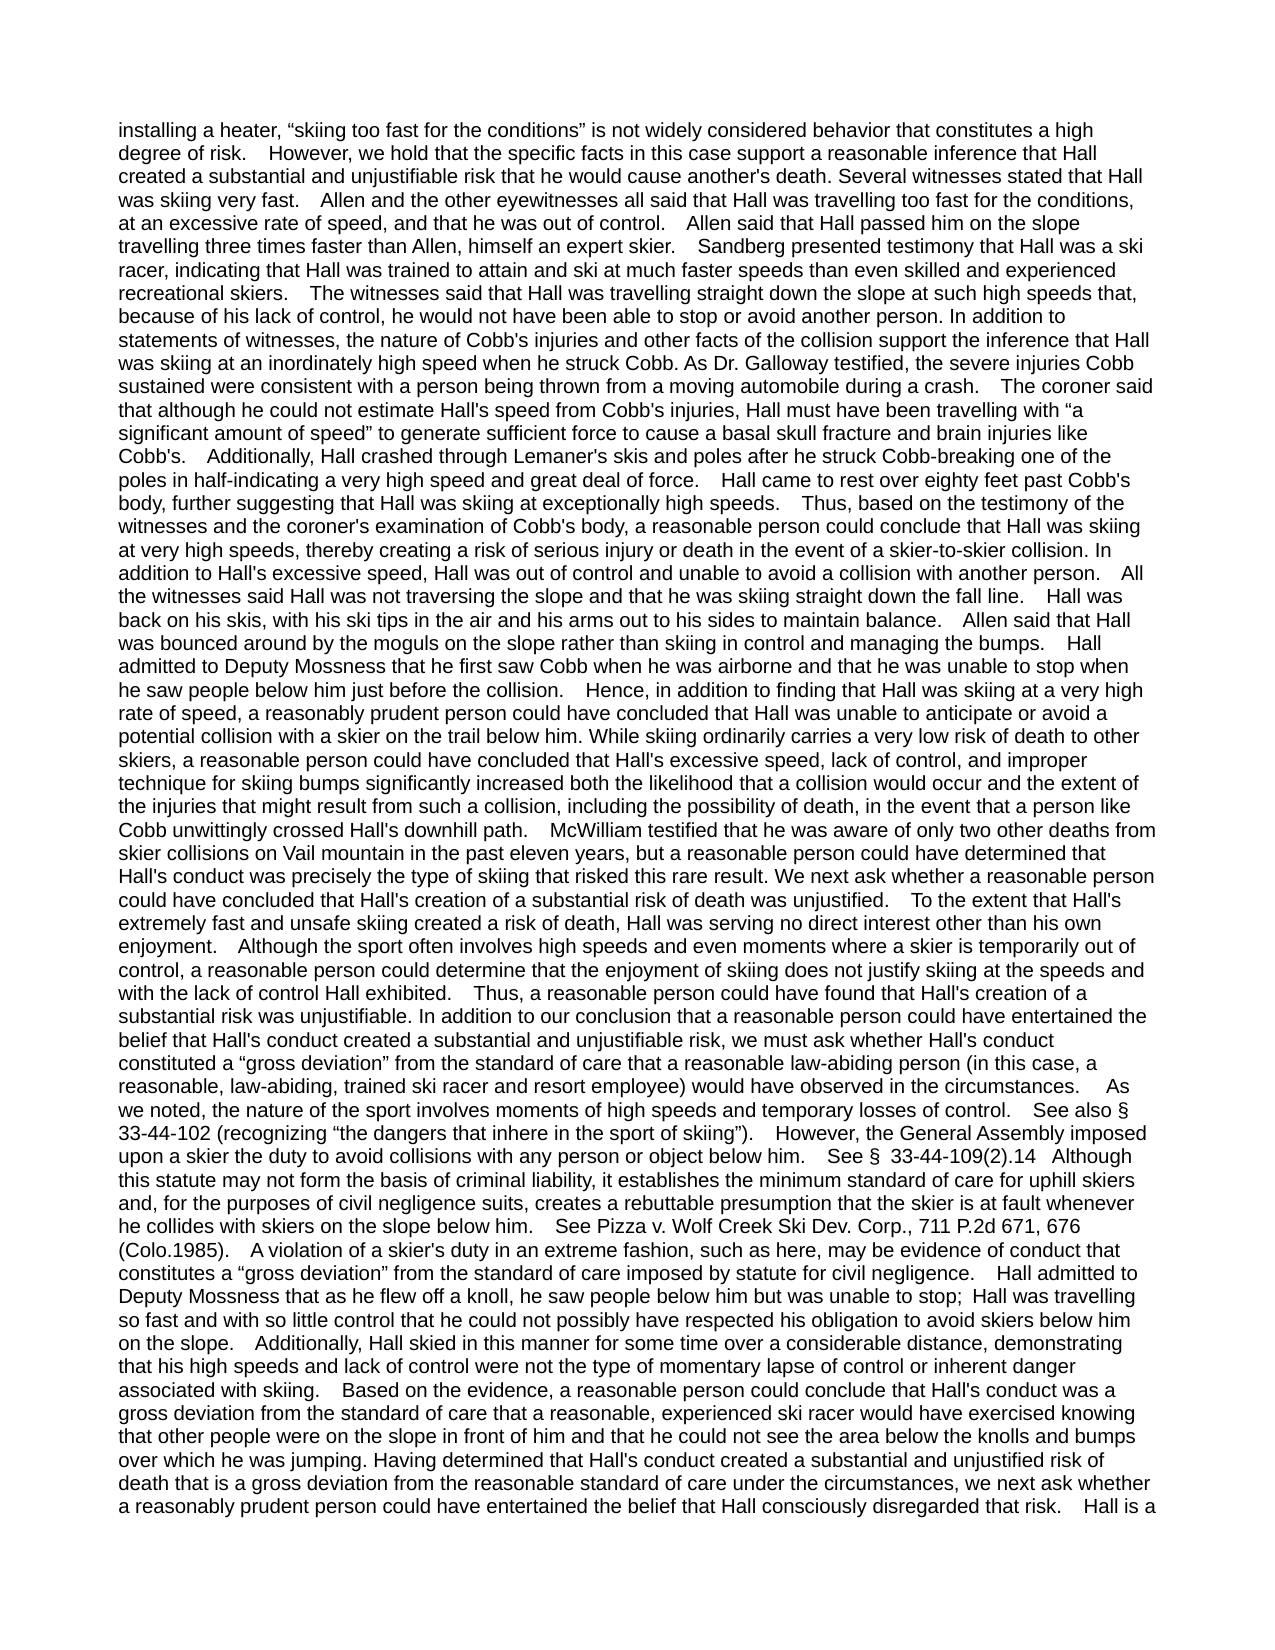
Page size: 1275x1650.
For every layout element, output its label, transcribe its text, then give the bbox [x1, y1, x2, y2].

text Not a Legal Professional? Visit our consumer site Register | Login Search CASES & CODES PRACTICE MANAGEMENT JOBS & CAREERS NEWSLETTERS BLOGS LAW TECHNOLOGY Forms Lawyer Marketing Corporate Counsel Law Students JusticeMail Reference FindLawCaselawColoradoCO Supreme Ct.PEOPLE v. HALL PEOPLE v. HALL ResetAAFont size:Print 146 Supreme Court of Colorado,En Banc. The PEOPLE of the State of Colorado, Petitioner, v. Nathan HALL, Respondent. No. 99SC105. Decided: April 10, 2000 F. Michael Goodbee, District Attorney, Fifth Judicial District, Robert H. Wheeler, Deputy District Attorney, Eagle, Attorneys for Petitioner. Heckman & O'Connor, P.C., Brett Steven Heckman, Edwards, Attorneys for Respondent. I. INTRODUCTION We hold that Nathan Hall must stand trial for the crime of reckless manslaughter. While skiing on Vail mountain, Hall flew off of a knoll and collided with Allen Cobb, who was traversing the slope below Hall. Cobb sustained traumatic brain injuries and died as a result of the collision. The People charged Hall with felony reckless manslaughter. At a preliminary hearing to determine whether there was probable cause for the felony count, the county court found that Hall's conduct “did not rise to the level of dangerousness” required under Colorado law to uphold a conviction for manslaughter, and the court dismissed the charges. On appeal, the district court affirmed the county court's decision. The district court determined that in order for Hall's conduct to have been reckless, it must have been “at least more likely than not” that death would result. Because the court found that “skiing too fast for the conditions” is not “likely” to cause another person's death, the court concluded that Hall's conduct did not constitute a “substantial and unjustifiable” risk of death. Thus, the district court affirmed the finding of no probable cause. The charge of reckless manslaughter requires that a person “recklessly cause [ ] the death of another person.” § 18-3-104(1)(a), 6 C.R.S. (1999). For his conduct to be reckless, the actor must have consciously disregarded a substantial and unjustifiable risk that death could result from his actions. See § 18-1-501(8). We hold that, for the purpose of determining whether a person acted recklessly, a particular result does not have to be more likely than not to occur for the risk to be substantial and unjustifiable. A risk must be assessed by reviewing the particular facts of the individual case and weighing the likelihood of harm and the degree of harm that would result if it occurs. Whether an actor consciously disregarded such a risk may be inferred from circumstances such as the actor's knowledge and experience, or from what a similarly situated reasonable person would have understood about the risk under the particular circumstances. We hold that under the particular circumstances of this case, whether Hall committed the crime of reckless manslaughter must be determined by the trier of fact. Viewed in the light most favorable to the prosecution, Hall's conduct-skiing straight down a steep and bumpy slope, back on his skis, arms out to his sides, off-balance, being thrown from mogul to mogul, out of control for a considerable distance and period of time, and at such a high speed that the force of the impact between his ski and the victim's head fractured the thickest part of the victim's skull-created a substantial and unjustifiable risk of death to another person. A reasonable person could infer that the defendant, a former ski racer trained in skier safety, consciously disregarded that risk. For the limited purposes of a preliminary hearing, the prosecution provided sufficient evidence to show probable cause that the defendant recklessly caused the victim's death. Thus, we reverse the district court's finding of no probable cause and we remand the case to that court for trial. II. FACTS AND PROCEDURAL HISTORY On April 20, 1997, the last day of the ski season, Hall worked as a ski lift operator on Vail mountain. When he finished his shift and after the lifts closed, Hall skied down toward the base of the mountain. The slopes were not crowded. On the lower part of a run called “Riva Ridge,” just below where the trail intersects with another called “North Face Catwalk,” Hall was skiing very fast, ski tips in the air, his weight back on his skis, with his arms out to his sides to maintain balance. He flew off of a knoll and saw people below him, but he was unable to stop or gain control because of the moguls. Hall then collided with Cobb, who had been traversing the slope below Hall. The collision caused major head and brain injuries to Cobb, killing him. Cobb was taken to Vail Valley Medical Center, where efforts to resuscitate him failed. Hall's blood alcohol level was .009, which is less than the limit for driving while ability impaired. A test of Hall's blood for illegal drugs was negative. The People charged Hall with manslaughter (a class 4 felony) 1 and misdemeanor charges that are not relevant to this appeal. At the close of the prosecution's case at the preliminary hearing, the People requested that, with respect to the manslaughter count, the court consider the lesser-included charge of criminally negligent homicide (a class 5 felony).2 The county court held a preliminary hearing to determine whether there was probable cause to support the felony charges against Hall. At the preliminary hearing, the People presented testimony from an eyewitness, the coroner who conducted the autopsy on Cobb's body, an investigator from the District Attorney's office, and the detective who investigated the accident for the Eagle County Sheriff's department. Judge Buck Allen, who serves as a judge for several mountain towns and lives in Vail, testified that he is an expert skier and familiar with Vail's slopes. He was making a final run for the day when he first noticed Hall on the slope. Allen was on part of the run called “Lower Riva,” which is just below the “North Face Catwalk.” From that part of the slope, Allen had a direct line of sight to the bottom of the run. Allen said that he could see other skiers traversing the slope below him at least from their waists up and that there were no blind spots on that part of the run. Hall passed Allen skiing “at a fairly high rate of speed.” Allen estimated that Hall was skiing about three times as fast as he was. Allen stated that Hall was “sitting back” on his skis, tips in the air, with his arms out to his sides in an effort to maintain his balance. Hall was skiing straight down the fall line; that is, he was skiing straight down the slope of the mountain without turning from side-to-side or traversing the slope. Hall “bounded off the bumps as he went,” and “[t]he terrain was controlling [Hall]” rather than the other way around. In Allen's opinion, Hall was skiing too fast for the skill level he demonstrated, and Hall was out of control “if you define ‘out of control’ as [not] being able to stop or avoid someone.” Although he watched Hall long enough to note Hall's unsafe skiing-approximately two or three seconds-Allen did not see the collision. Detective McWilliam investigated the collision for the Eagle County Sheriff's office. McWilliam testified that Deputy Mossness said that while Hall could not remember the collision, Hall admitted that as he flew off a knoll and looked down, he saw people below him but could not stop because of the bumps: Mr. Hall told [the deputy] that he had been skiing that day, he was an employee of Vail Associates. That he was coming down the mountain and that he-he said he flew off of a knoll, looked down and saw some people below him down the slope, tried to slow down, and that because of the bumps, he wasn't able to stop. And he doesn't remember beyond that point. But he was told that somebody-that he had collided with someone. McWilliam testified that he interviewed Jonathan Cherin, an eyewitness to the collision between Hall and Cobb. Cherin stated that he saw Hall skiing straight down the slope at a high speed and out of control. He said that Cobb, who appeared to be an inexperienced skier, traversed the slope below Hall when Hall hit some bumps, became airborne, and struck Cobb. McWilliam testified that Deputy Bishop, an officer on the scene, told McWilliam about the observations of other witnesses to the collision. Bruce Yim said that Hall was skiing too fast, that he was out of control, and that Hall collided with Cobb as Cobb traversed the slope. Loic Lemaner, who was skiing below Cobb at the time of the collision, saw Hall after the collision. Lemaner said that after the collision, Hall struck Lemaner's skis and poles, breaking one of Lemaner's poles in half. McWilliam said that the trail was 156 feet across at the point of the collision. Cobb's body came to rest slightly to the right of the center of the slope. Hall came to rest in the center of the trail, approximately eighty-three feet below Cobb's body. Upon cross-examination, McWilliam testified that in eleven years' experience in Eagle County, he was aware of two other collisions between skiers on Vail mountain that resulted in the death of a skier. McWilliam said that deaths on Vail mountain from such collisions are rare. Sandberg, an investigator for the District Attorney's office, testified that he spoke with Mark Haynes, who had been Hall's high school ski coach. Haynes told Sandberg that in the years he coached Hall, Hall was one of the top two or three skiers on the team and that Hall was “talented and aggressive.” Haynes said that Hall participated in slalom and giant slalom races when he was in high school. Haynes taught his skiers to ski safely and under control. Dr. Ben Galloway, the coroner who performed the autopsy on Cobb's body, testified that Cobb died from a single and traumatic blow to his head that fractured his skull and caused severe brain injuries. The coroner said that the injury was consistent with the impact from an object, such as a ski, striking Cobb's head on a perpendicular plane. In addition to the skull fractures and brain injuries, Cobb had a contusion or bruise around his right eye and had an abrasion across his nose. Although he noted the effects of the failed resuscitation efforts, Galloway saw no signs of trauma to any other parts of Cobb's body, indicating that Cobb's head was the sole area of contact. Galloway testified that Hall struck Cobb just below his right ear, in an area of the skull where the bones are thickest and “it takes more force to fracture those areas” than other areas of the skull. Galloway described the injury as an “extensive basal skull fracture” with “components” or smaller fractures that extended from the major fracture. The damage to Cobb's skull resulted in “contusions or bruises” on Cobb's brain, a subdural hemorrhage near the brain stem, and “marked swelling of the brain due to cerebral edema.” This trauma to Cobb's brain led to cardiorespiratory failure, the cause of Cobb's death. Galloway noted that as a result of the bleeding from Cobb's brain, Cobb aspirated blood into his lungs, “which certainly compromised his ability to breathe.” Galloway found that the severe head injury was the sole cause of Cobb's death. Galloway testified that “it would take considerable force” to cause such an injury, typically seen in automobile accident victims who sustain basal skull fractures after being thrown from moving vehicles: In my experience in my practice spanning some 25 years, you most commonly see this type of fracturing when someone is thrown out of an automobile or a moving vehicle and sustains a basal skull fracture. Although Galloway could not estimate Hall's speed based on Cobb's injury, Galloway opined that Hall must have been travelling at a very high rate of speed to generate the force necessary to cause Cobb's skull fracture and brain injuries: All I can say is that based on my experience it took a significant amount of force to cause this, and if you look at kinetic energy formula ․ speed is a very important aspect of that energy. Because the speed is squared, you know, it's logarithmic, not arithmetic. ․ I've seen this injury in other areas, and other circumstances when we knew how fast an automobile was going, and we would see this type of injury, it-it requires a significant amount of speed that generates the force to cause this injury. Following the presentation of these witnesses, the county court considered whether there was sufficient evidence to find probable cause that Hall recklessly caused Cobb's death. The county court reviewed other Colorado manslaughter cases where courts found substantial and unjustified risks of death resulting from conduct such as firing a gun at a person or kicking an unconscious person in the head. The court found that Hall's conduct-which the court characterized as skiing “too fast for the conditions”-did not involve a substantial and unjustifiable risk of death and “does not rise to the level of dangerousness required under the current case law” to sustain a count of manslaughter. Because Hall's conduct did not, in the court's view, involve a substantial and unjustifiable risk of death, the court found that the prosecution failed to provide sufficient proof that Hall acted recklessly. The county court therefore dismissed the manslaughter count. The prosecution appealed the county court's decision to the district court pursuant to Crim. P. 5(a)(4)(IV). The district court agreed with the county court that the prosecution failed to establish probable cause. The court held that Hall's conduct did not involve a substantial risk of death because any risk created by Hall had a less than fifty percent chance of causing another's death. The district court relied on language from our decisions in People v. Thomas 3 and People v. DelGuidice 4 to determine that for a risk of death to be substantial, “it should be at least more likely than not that death would result.” (Emphasis in original.) The court ruled that when viewed in the light most favorable to the People, the facts showed that Hall was “skiing too fast for the snow conditions.” The district court held that while such conduct may involve a substantial risk of injury, a person of ordinary prudence and caution would not infer that skiing too fast for the conditions creates at least a fifty percent chance of death. Thus, the court held that the prosecution failed to meet its burden and affirmed the county court's finding of no probable cause. The People petitioned this court pursuant to C.A.R. 49, and we granted certiorari to consider the following: (1) Whether the district court erred by establishing “more likely than not ” as the level of substantial risk of death that a defendant must disregard for a finding of probable cause that he caused the death of another recklessly; and (2) Whether the district court reviewed the wrong criteria and neglected the evidence relating specifically to this case in affirming the county court's dismissal of a manslaughter charge at preliminary hearing. III. DISCUSSION A. Appellate Procedure Before addressing the substantive issues raised in this appeal, we first consider a matter of procedure raised by the defendant. Hall argues that the People did not follow the appropriate procedures to bring this appeal to this court, claiming that “the procedure in this case is not authorized by case law or court rule.” We hold otherwise. The rules and statutes governing preliminary hearings and appeals from those hearings provide for the form of review sought in this case. Rule 5(a)(4)(IV) expressly provides the prosecution the right to appeal a county court's finding of no probable cause to the district court: (IV) If from the evidence it appears to the county court that there is not probable cause to believe that the offense charged has been committed by the defendant, the county court shall dismiss the complaint and discharge the defendant. If the prosecutor believes the court erred in its finding of no probable cause, the prosecutor may appeal the ruling to the district court. 5 (Emphasis added.) Thus, the People have a right to appeal to the district court. Hall argues that in Abbott v. County Court, we stated that the prosecution's “sole remedy” regarding a county court finding of no probable cause is requesting to file a direct information in the district court under Crim. P. 5(a)(4)(V), and if this request is denied then the prosecution may only petition this court to grant relief under C.A.R. 21. See 886 P.2d 730, 735 (Colo.1994). In Abbott, we addressed two issues. First, we considered whether, pursuant to an extraordinary writ under C.R.C.P. 106, the district court had authority to review the sufficiency of the county court's finding of probable cause, and we concluded that the district court had no such authority. See id. at 731-32. Second, we addressed whether, after the district court improperly considered and reversed the county court's finding of probable cause in a Rule 106 proceeding, the People should have appealed that decision directly to this court pursuant to C.A.R. 21, or if the People could appeal to the court of appeals. See id. at 731. We held that the People could appeal the district court's decision either to this court under C.A.R. 21 or to the court of appeals. See id. at 735. As part of our analysis of the second issue in Abbott, we stated: Similar limitations apply when the People appeal a finding of no probable cause. When the preliminary hearing is initially conducted in county court, the People's only remedy for an erroneous finding of no probable cause is to seek permission to file a direct information in the district court pursuant to Crim. P. 5(a)(4)(V). Id. at 735. Hall relies on these two sentences for his contention that the People have no authority to bring the appeal in this case. However, because these sentences from Abbott are obiter dictum and because they incorrectly stated the appellate procedures for preliminary hearings, we disagree. The two sentences quoted above were not necessary to our resolution of the procedural question presented in Abbott and thus do not serve as precedent. In Abbott, the People appealed a ruling by the district court in a Rule 106 proceeding; they did not appeal a finding of no probable cause by a county court. Hence, our discussion of the People's right to appeal a finding of no probable cause under Crim. P. 5 was extraneous to our resolution of the issue raised in Abbott and these sentences are obiter dictum. Additionally, the two sentences quoted from Abbott incorrectly state the appellate procedures for preliminary hearings. In Abbott, we relied on the 1984 version of Crim. P. 5 for the assertion that the People's “sole remedy” from a county court's finding of no probable cause is to appeal under C.A.R. 21. See id. at 735 n. 10 (quoting Crim. P. 5 from “7B C.R.S. (1984)”). However, we amended the rule effective in 1989 to provide the prosecution with a right to appeal a county court's finding of no probable cause to the district court. See 7B C.R.S. at 49 (1984) (1989 Supp.). The county court conducted the preliminary hearing in Abbott in March 1992. Thus, we should have applied the 1989 version of the rule that clearly provides the prosecution a right to appeal a finding of no probable cause to the district court. Although we expressly disavow those two sentences because they are erroneous dictum, we note that the central holdings in Abbott are unaffected. Having established that the prosecution has a right to appeal to the district court from a county court's finding of no probable cause, we turn to the People's right to appeal the district court's decision affirming that finding. The county court's dismissal of the only felony charge against Hall is a final judgment for purposes of appellate jurisdiction. See People v. Gallegos, 946 P.2d 946, 950 (Colo.1997) (discussing the finality of criminal judgments). Because Crim. P. 5(a)(4)(IV) expressly provides the People a right to appeal the county court's finding of no probable cause to the district court and because the finding is a final judgment for purposes of appellate jurisdiction, section 13-6-310 governs the district court's review of an appeal from the county court. Section 13-6-310(4) provides that the district court's review of the county court's decision may be appealed to this court by writ of certiorari: Further appeal to the supreme court from a determination of the district court in a matter appealed to such court from the county court may be made only upon writ of certiorari issued in the discretion of supreme court pursuant to such rules as that court may promulgate. (Emphasis added.) Thus, the prosecution has a right to appeal the county court's probable cause decision to the district court and to seek certiorari review in this court of the district court's decision. Accordingly, we hold that the People brought this appeal pursuant to authorized procedure. B. Manslaughter and Recklessness Having established that the People followed proper procedures in bringing this appeal, we discuss the substantive issues presented in this case. To provide background for our explanation of recklessness, we review the history of culpable mental states under our criminal code. We then examine the separate elements of recklessness, which require that an actor consciously disregard a substantial and unjustifiable risk that a result will occur or that a circumstance exists. See § 18-1-501(8). Based on this review, we hold that to determine whether a risk is substantial and unjustified, a trier of fact must weigh the likelihood and potential magnitude of harm presented by the conduct and consider whether the conduct constitutes a gross deviation from the reasonable standard of care. Whether a person consciously disregards such a risk may be inferred from either the actor's subjective knowledge of the risk or from what a reasonable person with the actor's knowledge and experience would have been aware of in the particular situation. With the exception of strict liability crimes, a person is not subject to criminal sanctions unless the prosecution establishes that, in addition to committing a proscribed act, the person acted with the culpable mental state required for the particular crime. See § 40-1-602, cmt., 3 C.R.S. (1971 Supp.) (discussing principles of criminal culpability). In other words, except for strict liability crimes, our criminal justice system will not punish a defendant for her actions unless she acted with a state of mind that warrants punishment. In the past, courts and legislatures developed a variety of definitions for different mental states, creating confusion about what the prosecution had to prove in a criminal case. See Model Penal Code § 2.02, cmt. at 230 (1985) [hereinafter MPC]. Depending on the specific crime charged and the jurisdiction, juries might be instructed to determine whether the defendant acted with “ ‘felonious intent,’ ‘criminal intent,’ ‘malice aforethought,’ ‘guilty knowledge,’ ‘fraudulent intent,’ ‘wilfulness,’ ‘scienter,’ ․ or ‘mens rea,’ to signify an evil purpose or mental culpability.” Morissette v. United States, 342 U.S. 246, 252, 72 S.Ct. 240, 96 L.Ed. 288 (1952). In addition to the variety of mental states required for different crimes, single crimes often referred to a number of different mental states, further complicating an analysis of culpability requirements. For example, Colorado's statute, “Driving under influence-death,” stated: Any person while under the influence of intoxicating liquor or of any exhilarating or stupefying drug, who causes the death of another by operating or driving any automobile, motorcycle, or other motor vehicle in a reckless, negligent, or careless manner, or with a wanton or reckless disregard of human life or safety, shall be deemed guilty of a felony and upon conviction shall be punished by imprisonment in the state penitentiary for a period of not less than one year nor more than fourteen years. § 40-2-10, 3 C.R.S. (1963) (emphasis added). In order to eliminate the confusion created by this variety of ill-defined mental states, the Model Penal Code suggested that criminal codes articulate and define the specific culpable mental states that will suffice for criminal liability. See MPC § 2.02, cmt. at 229. As part of a complete revision of Colorado's criminal code in 1971, the General Assembly followed the Model Penal Code's suggestion and adopted a provision specifically defining four culpable mental states: “intentionally,” 6 “knowingly,” 7 “recklessly,” 8 and “criminal negligence.” 9 See ch. 121, § 40-1-601, 1971 Colo. Sess. Laws 388, 403-04.10 The legislature adopted this section to define clearly the different levels of culpability that could be required for the commission of various offenses. See § 40-1-602, cmt., 3 C.R.S. (1971 Supp.). The definitions have been amended since their adoption in 1971, and section 18-1-501 currently provides detailed explanations of what each level of culpability requires. To be convicted of any crime other than a strict liability crime, a defendant must act with one of these four culpable mental states, depending on the statutory definition of each particular crime. If the elements for the required mental state are not satisfied, the defendant cannot be convicted of the crime charged. To demonstrate that Hall committed the crime of manslaughter, the prosecution must provide sufficient evidence to show that the defendant's conduct was reckless. § 18-3-104(1)(a).11 Thus, we focus on describing the mental state of recklessness and determining whether Hall's conduct meets that definition. As Colorado's criminal code defines recklessness, “A person acts recklessly when he consciously disregards a substantial and unjustifiable risk that a result will occur or a that circumstance exists.” § 18-1-501(8). Thus, in the case of manslaughter, the prosecution must show that the defendant's conduct caused the death of another and that the defendant: 1) consciously disregarded 2) a substantial and 3) unjustifiable risk that he would 4) cause the death of another. We examine these elements in detail. Substantial and Unjustifiable Risk To show that a person acted recklessly, the prosecution must establish that the person's conduct created a “substantial and unjustifiable” risk. The district court construed some of our earlier cases as requiring that the risk of death be “at least more likely than not” to constitute a substantial and unjustifiable risk of death. In interpreting our cases, the court relied on an erroneous definition of a “substantial and unjustifiable” risk. Whether a risk is substantial must be determined by assessing both the likelihood that harm will occur and the magnitude of the harm should it occur. We hold that whether a risk is unjustifiable must be determined by assessing the nature and purpose of the actor's conduct relative to how substantial the risk is. Finally, in order for conduct to be reckless, the risk must be of such a nature that its disregard constitutes a gross deviation from the standard of care that a reasonable person would exercise. A risk does not have to be “more likely than not to occur” or “probable” in order to be substantial. A risk may be substantial even if the chance that the harm will occur is well below fifty percent. See People v. Deskins, 927 P.2d 368, 373 (Colo.1996) (finding reckless conduct where defendant disregarded risk that “any of the cars on the road” on a particular night might contain children) (emphasis omitted); see also Wayne R. LaFave & Austin W. Scott, Jr., Substantive Criminal Law § 3.7(f) at 336 (1986). Some risks may be substantial even if they carry a low degree of probability because the magnitude of the harm is potentially great. For example, if a person holds a revolver with a single bullet in one of the chambers, points the gun at another's head and pulls the trigger, then the risk of death is substantial even though the odds that death will result are no better than one in six. As one court remarked, If the potential of a risk is death, that risk is always serious. Therefore, only some likelihood that death will occur might create for most people a “substantial and unjustifiable” risk․ State v. Standiford, 769 P.2d 254, 263 n. 9 (Utah 1988) (emphasis added). Conversely, a relatively high probability that a very minor harm will occur probably does not involve a “substantial” risk. Thus, in order to determine whether a risk is substantial, the court must consider both the likelihood that harm will occur and the magnitude of potential harm, mindful that a risk may be “substantial” even if the odds of the harm occurring are lower than fifty percent. Whether a risk is substantial is a matter of fact that will depend on the specific circumstances of each case. Some conduct almost always carries a substantial risk of death, such as engaging another person in a fight with a deadly weapon or firing a gun at another. See, e.g., Case v. People, 774 P.2d 866, 870 (Colo.1989) (upholding manslaughter conviction where defendant stabbed victim three times during a fight); Thomas, 729 P.2d at 977 (affirming conviction of attempted reckless manslaughter where defendant fired three shots at victim). In such instances, the substantiality of the risk may be evident from the nature of the defendant's conduct and the court will not have to examine the specific facts in detail. Other conduct requires a greater inquiry into the facts of the case to determine whether it creates a substantial risk of death. In Moore v. People, we affirmed a manslaughter conviction where the defendant kicked the victim to death. 925 P.2d 264, 269 (Colo.1996). While “kicking another” may not necessarily involve a substantial risk of death, a trier of fact can find that repeatedly kicking the head and torso of someone already beaten unconscious can create a substantial risk of death. See id. Similarly, driving a car is not conduct that by its nature necessarily involves a substantial risk of death to others, but after viewing the facts of a particular case closely a court may determine that the defendant created a substantial risk of death. See, e.g., People v. Clary, 950 P.2d 654, 658-59 (Colo.App.1997) (finding that driving a truck without adequate brakes constituted reckless conduct for vehicular homicide count). A court cannot generically characterize the actor's conduct (e.g., “driving a truck”) in a manner that ignores the specific elements of the conduct that create a risk (e.g., driving a truck with failing brakes on a highway). For example, “installing a heater” carries little risk under normal circumstances. However, the Connecticut Supreme Court held that improperly wiring a 120-volt heater to a 240-volt circuit, failing to use a lock nut to connect the heater to the circuit breaker, and using other faulty installation techniques creates a substantial risk of “catastrophic fire” and death. See State v. Salz, 226 Conn. 20, 627 A.2d 862, 865, 869-71 (1993). Thus, to determine whether the conduct created a substantial risk of death, a court must inquire beyond the general nature of the defendant's conduct and consider the specific conduct in which the defendant engaged. As well as being substantial, a risk must be unjustifiable in order for a person's conduct to be reckless. Whether a risk is justifiable is determined by weighing the nature and purpose of the actor's conduct against the risk created by that conduct. See MPC, § 2.02, cmt. at 125 (Tentative Draft No. 4 1955); see also David M. Treiman, Recklessness and the Model Penal Code, 9 Am. J.Crim. L. 281, 334 (1981). If a person consciously disregards a substantial risk of death but does so in order to advance an interest that justifies such a risk, the conduct is not reckless. For example, if a surgeon performs an operation on a patient that has a seventy-five percent chance of killing the patient, but the patient will certainly die without the operation, then the conduct is justified and thus not reckless even though the risk is substantial. See MPC, Tentative Draft No. 4, § 2.02, cmt. at 125. In addition to the separate analyses that are applied to determine whether a risk is both “substantial” and “unjustified,” the concept of a “substantial and unjustifiable risk” implies a risk that constitutes a gross deviation from the standard of care that a reasonable law-abiding person would exercise under the circumstances. Both the Model Penal Code and the New York Code, which the General Assembly followed in drafting the Colorado criminal code, expressly define a “substantial and unjustifiable risk” as one that is a gross deviation from the reasonable standard of care. See MPC, § 2.02 at 226; N.Y. Penal Law, § 15.05. A substantial and unjustifiable risk must constitute a “gross deviation” from the reasonable standard of care in order to justify the criminal sanctions imposed for criminal negligence or reckless conduct, as opposed to the kind of deviation from the reasonable standard of care that results in civil liability for ordinary negligence. See Treiman, supra, at 337.12 Whether a risk is substantial and unjustified is a question of fact. See MPC, Tentative Draft No. 4, § 2.02, cmt. at 125; Cf. People v. Thompson, 748 P.2d 793, 794 (Colo.1988) (finding that question of whether a risk of serious bodily injury was a substantial risk is a question for the jury); People v. Mann, 646 P.2d 352, 362 (Colo.1982) (stating that question of whether the defendant's conduct was a “gross deviation” from the standard of care is a question for the jury). Hence, at trial, the trier of fact must determine whether the facts presented prove beyond a reasonable doubt that the risk was substantial and unjustified. In the limited context of a preliminary hearing, the court must determine whether a risk was substantial and unjustified by considering the evidence presented in the light most favorable to the prosecution, and the court must ask whether a reasonable person could “entertain” the belief-though not necessarily conclude beyond a reasonable doubt-that the defendant's conduct was reckless based on that evidence. Conscious Disregard In addition to showing that a person created a substantial and unjustifiable risk, the prosecution must demonstrate that the actor “consciously disregarded” the risk in order to prove that she acted recklessly. A person acts with a conscious disregard of the risk created by her conduct when she is aware of the risk and chooses to act despite that risk. See Shaw, 646 P.2d at 380; MPC, Tentative Draft No. 4, § 2.02 cmt. at 125 (describing reckless conduct as “conscious risk creation”). In contrast to acting “intentionally” or “knowingly,” the actor does not have to intend the result or be “practically certain” that the result will occur, he only needs to be “aware” that the risk exists. See Moore, 925 P.2d at 267-68 n. 6 (discussing different levels of culpability); Deskins, 927 P.2d at 373 (finding sufficient evidence in record to support jury's conclusion that defendant was aware of risk that “any of the cars on the road” on given night might contain children). The statutory definitions of culpable mental states make these distinctions clear. Compare §§ 18-1-501(5) (“A person acts ‘intentionally’ or ‘with intent’ when his conscious objective is to cause the specific result ․”) (emphasis added); -501(6) (“A person acts ‘knowingly’ or ‘willfully’ ․ when he is aware that his conduct is practically certain to cause the result.”) (emphasis added) with § 18-1-501(8) (defining “reckless” as a conscious disregard of a substantial and unjustifiable risk) (emphasis added). Although recklessness is a less culpable mental state than intentionally or knowingly, it involves a higher level of culpability than criminal negligence. Criminal negligence requires that, “through a gross deviation from the standard of care that a reasonable person would exercise,” the actor fails to perceive a substantial and unjustifiable risk that a result will occur or a circumstance exists. § 18-1-501(3); see also People v. Jones, 193 Colo. 250, 253-54, 565 P.2d 1333, 1335 (1977) (discussing criminally negligent homicide). An actor is criminally negligent when he should have been aware of the risk but was not, while recklessness requires that the defendant actually be aware of the risk but disregard it. See Shaw, 646 P.2d at 380. Thus, even if she should be, a person who is not actually aware that her conduct creates a substantial and unjustifiable risk is not acting recklessly. A court or trier of fact may infer a person's subjective awareness of a risk from the particular facts of a case, including the person's particular knowledge or expertise. Cf. People v. Mingo, 196 Colo. 315, 318, 584 P.2d 632, 634 (1978) (finding that “subjective awareness of the probability of consequences” often must be inferred from the defendant's conduct and surrounding circumstances). For example, a court may infer a person's subjective awareness of the risks created by firing a gun from the facts that the person served an extended tour of duty in the military as a rifleman and machine gunner and was instructed by both the army and his father not to point a gun at another person. See Murray v. State, 855 P.2d 350, 357 (Wyo.1993). A court may infer from a person's extensive training and safety instruction that the person understood the risks of fire and other “catastrophic dangers” created by the “slipshod” installation of a baseboard heater. See Salz, 627 A.2d at 869-70. In addition to the actor's knowledge and experience, a court may infer the actor's subjective awareness of a risk from what a reasonable person would have understood under the circumstances. See Treiman, supra, at 357. When a court infers the defendant's subjective awareness of a risk from what a reasonable person in the circumstances would have known, the court may consider the perspective of a reasonable person in the situation and with the knowledge and training of the actor. See id. Although a court can infer what the defendant actually knew based on what a reasonable person would have known in the circumstances, a court must not confuse what a reasonable person would have known in the circumstances with what the defendant actually knew. See id. Thus, if a defendant engaged in conduct that a reasonable person would have understood as creating a substantial and unjustifiable risk of death, the court may infer that the defendant was subjectively aware of that risk, but the court cannot hold the defendant responsible if she were actually unaware of a risk that a reasonable person would have perceived. Hence, in a reckless manslaughter case, the prosecution must prove that the defendant acted despite his subjective awareness of a substantial and unjustifiable risk of death from his conduct. Because absent an admission by the defendant such awareness cannot be proven directly, the court or trier of fact may infer the defendant's awareness of the risk from circumstances such as the defendant's training, knowledge, and prior experiences, or from what a reasonable person would have understood under the circumstances. Risk of Death The final element of recklessness requires that the actor consciously disregard a substantial and unjustifiable risk of a particular result, and in the case of manslaughter the actor must risk causing death to another person. The risk can be a risk of death to another generally; the actor does not have to risk death to a specific individual. Cf. Deskins, 927 P.2d at 373 (finding that defendant engaged in substantial and unjustifiable risk that any car on the road, not just the one he hit, might contain children). Because the element of a “substantial and unjustifiable risk” measures the likelihood and magnitude of the risk disregarded by the actor, any risk of death will meet the requirement that the actor, by his conduct, risks death to another. That is, only a slight risk of death to another person is necessary to meet this element. IV. APPLICATION OF LEGAL PRINCIPLES TO HALL'S CONDUCT A. Standard of Proof and Review for Preliminary Hearing Before we review the district court's decision affirming the county court's dismissal of the manslaughter charge against Hall for lack of probable cause, we discuss the principles governing a court's determination of probable cause at a preliminary hearing. Under Crim. P. 5(a)(4), a person accused of a felony has a right to a preliminary hearing to determine whether probable cause exists to believe that the defendant committed the offense charged in the felony complaint. In general, a preliminary hearing serves a limited purpose: to determine if there is probable cause to believe that the defendant committed the crime charged. See People v. District Court (Henry), 926 P.2d 567, 570 (Colo.1996). To establish probable cause at a preliminary hearing, the prosecution must “present evidence sufficient to induce a person of ordinary prudence and caution to entertain a reasonable belief that the defendant committed the crime charged.” Id. The prosecution does not have to establish beyond a reasonable doubt that the defendant committed the crime or even the likelihood that the defendant committed the crime. See id. During a preliminary hearing, the court may consider evidence that might not be admissible at trial, such as hearsay. See Maestas v. District Court, 189 Colo. 443, 446, 541 P.2d 889, 891 (1975). The court must view all evidence and draw all inferences in favor of the prosecution, and the court must not accept the defendant's version of the facts over the legitimate inferences that can be drawn from the prosecution's evidence. See People v. District Court (Cloud), 803 P.2d 193, 196 (Colo.1990). The court should not review the merits of the prosecution's factual assertions because that function should be left for the trier of fact if the case goes to trial. See id. Generally, we review a district's court decision upholding the county court's finding of no probable cause under an abuse of discretion standard. See Henry, 926 P.2d at 572. However, we review conclusions of law de novo. See Valdez v. People, 966 P.2d 587, 590 (Colo.1998). If we determine that a lower court applied an erroneous construction of law at a preliminary hearing, we will review the record and determine whether the facts, when viewed in the light most favorable to the prosecution, would induce a reasonably prudent and cautious person to entertain the belief that the defendant committed the crime charged. See People v. Villapando, 984 P.2d 51, 54-56 (Colo.1999) (reviewing facts presented at preliminary hearing under correctly stated legal standard). B. Review of Hall's Conduct The district court's conclusion that Hall's conduct did not represent a substantial and unjustifiable risk of death rested on an erroneous construction of recklessness. Relying on two of our earlier cases, the court found that for a risk to be “substantial” it must “be at least more likely than not that death would result.” 13 (Emphasis added.) As discussed, a risk of death that has less than a fifty percent chance of occurring may nonetheless be a substantial risk depending on the circumstances of the particular case. Because the district court applied a flawed interpretation of the law, we hold that the district court's assessment of probable cause was in error. See Villapando, 984 P.2d at 55. Because the district court relied on an erroneous legal standard, we consider this case in light of the standard we explain above. Because this case was dismissed at the preliminary hearing, we must consider the facts in the light most favorable to the prosecution and we must draw all inferences against the defendant. Furthermore, the prosecution does not have to satisfy the much higher burden of proof necessary to convict Hall of reckless manslaughter. Rather, it need only establish sufficient evidence so that a reasonably prudent and cautious person could entertain the belief that Hall committed the crime. We first ask whether the prosecution presented sufficient evidence to show that Hall's conduct created a substantial and unjustifiable risk of death. Like other activities that generally do not involve a substantial risk of death, such as driving a car or installing a heater, “skiing too fast for the conditions” is not widely considered behavior that constitutes a high degree of risk. However, we hold that the specific facts in this case support a reasonable inference that Hall created a substantial and unjustifiable risk that he would cause another's death. Several witnesses stated that Hall was skiing very fast. Allen and the other eyewitnesses all said that Hall was travelling too fast for the conditions, at an excessive rate of speed, and that he was out of control. Allen said that Hall passed him on the slope travelling three times faster than Allen, himself an expert skier. Sandberg presented testimony that Hall was a ski racer, indicating that Hall was trained to attain and ski at much faster speeds than even skilled and experienced recreational skiers. The witnesses said that Hall was travelling straight down the slope at such high speeds that, because of his lack of control, he would not have been able to stop or avoid another person. In addition to statements of witnesses, the nature of Cobb's injuries and other facts of the collision support the inference that Hall was skiing at an inordinately high speed when he struck Cobb. As Dr. Galloway testified, the severe injuries Cobb sustained were consistent with a person being thrown from a moving automobile during a crash. The coroner said that although he could not estimate Hall's speed from Cobb's injuries, Hall must have been travelling with “a significant amount of speed” to generate sufficient force to cause a basal skull fracture and brain injuries like Cobb's. Additionally, Hall crashed through Lemaner's skis and poles after he struck Cobb-breaking one of the poles in half-indicating a very high speed and great deal of force. Hall came to rest over eighty feet past Cobb's body, further suggesting that Hall was skiing at exceptionally high speeds. Thus, based on the testimony of the witnesses and the coroner's examination of Cobb's body, a reasonable person could conclude that Hall was skiing at very high speeds, thereby creating a risk of serious injury or death in the event of a skier-to-skier collision. In addition to Hall's excessive speed, Hall was out of control and unable to avoid a collision with another person. All the witnesses said Hall was not traversing the slope and that he was skiing straight down the fall line. Hall was back on his skis, with his ski tips in the air and his arms out to his sides to maintain balance. Allen said that Hall was bounced around by the moguls on the slope rather than skiing in control and managing the bumps. Hall admitted to Deputy Mossness that he first saw Cobb when he was airborne and that he was unable to stop when he saw people below him just before the collision. Hence, in addition to finding that Hall was skiing at a very high rate of speed, a reasonably prudent person could have concluded that Hall was unable to anticipate or avoid a potential collision with a skier on the trail below him. While skiing ordinarily carries a very low risk of death to other skiers, a reasonable person could have concluded that Hall's excessive speed, lack of control, and improper technique for skiing bumps significantly increased both the likelihood that a collision would occur and the extent of the injuries that might result from such a collision, including the possibility of death, in the event that a person like Cobb unwittingly crossed Hall's downhill path. McWilliam testified that he was aware of only two other deaths from skier collisions on Vail mountain in the past eleven years, but a reasonable person could have determined that Hall's conduct was precisely the type of skiing that risked this rare result. We next ask whether a reasonable person could have concluded that Hall's creation of a substantial risk of death was unjustified. To the extent that Hall's extremely fast and unsafe skiing created a risk of death, Hall was serving no direct interest other than his own enjoyment. Although the sport often involves high speeds and even moments where a skier is temporarily out of control, a reasonable person could determine that the enjoyment of skiing does not justify skiing at the speeds and with the lack of control Hall exhibited. Thus, a reasonable person could have found that Hall's creation of a substantial risk was unjustifiable. In addition to our conclusion that a reasonable person could have entertained the belief that Hall's conduct created a substantial and unjustifiable risk, we must ask whether Hall's conduct constituted a “gross deviation” from the standard of care that a reasonable law-abiding person (in this case, a reasonable, law-abiding, trained ski racer and resort employee) would have observed in the circumstances. As we noted, the nature of the sport involves moments of high speeds and temporary losses of control. See also § 33-44-102 (recognizing “the dangers that inhere in the sport of skiing”). However, the General Assembly imposed upon a skier the duty to avoid collisions with any person or object below him. See § 33-44-109(2).14 Although this statute may not form the basis of criminal liability, it establishes the minimum standard of care for uphill skiers and, for the purposes of civil negligence suits, creates a rebuttable presumption that the skier is at fault whenever he collides with skiers on the slope below him. See Pizza v. Wolf Creek Ski Dev. Corp., 711 P.2d 671, 676 (Colo.1985). A violation of a skier's duty in an extreme fashion, such as here, may be evidence of conduct that constitutes a “gross deviation” from the standard of care imposed by statute for civil negligence. Hall admitted to Deputy Mossness that as he flew off a knoll, he saw people below him but was unable to stop; Hall was travelling so fast and with so little control that he could not possibly have respected his obligation to avoid skiers below him on the slope. Additionally, Hall skied in this manner for some time over a considerable distance, demonstrating that his high speeds and lack of control were not the type of momentary lapse of control or inherent danger associated with skiing. Based on the evidence, a reasonable person could conclude that Hall's conduct was a gross deviation from the standard of care that a reasonable, experienced ski racer would have exercised knowing that other people were on the slope in front of him and that he could not see the area below the knolls and bumps over which he was jumping. Having determined that Hall's conduct created a substantial and unjustified risk of death that is a gross deviation from the reasonable standard of care under the circumstances, we next ask whether a reasonably prudent person could have entertained the belief that Hall consciously disregarded that risk. Hall is a trained ski racer who had been coached about skiing in control and skiing safely. Further, he was an employee of a ski area and had a great deal of skiing experience. Hall's knowledge and training could give rise to the reasonable inference that he was aware of the possibility that by skiing so fast and out of control he might collide with and kill another skier unless he regained control and slowed down. In addition to inferring Hall's awareness of the risk from Hall's training and experience, a reasonable person with expert training and knowledge of skiing may have realized that skiing at very high speeds without enough control to stop or avoid a collision could seriously injure or kill another skier. A reasonable expert and experienced skier also might understand that in view of his duties under section 33-44-109, he must maintain enough control to avoid collisions with skiers below him on the slope. Thus, both Hall's subjective knowledge and the awareness that a reasonable person with Hall's background would have had support the inference that Hall consciously disregarded the risk he created by acting despite his awareness of the risk. Although the risk that he would cause the death of another was probably slight, Hall's conduct created a risk of death. Hall's collision with Cobb involved enough force to kill Cobb and to simulate the type of head injury associated with victims in car accidents. Even though it is a rare occurrence, the court heard testimony that two skiers in the past eleven years died on Vail mountain alone from skier-to-skier collisions. Based on the evidence presented at the preliminary hearing, a reasonable person could conclude that Hall's conduct involved a risk of death. Thus, interpreting the facts presented in the light most favorable to the prosecution, we hold that a reasonably prudent and cautious person could have entertained the belief that Hall consciously disregarded a substantial and unjustifiable risk that by skiing exceptionally fast and out of control he might collide with and kill another person on the slope. Obviously, this opinion does not address whether Hall is ultimately guilty of any crime. Rather, we hold only that the People presented sufficient evidence to establish probable cause that Hall committed reckless manslaughter, and the court should have bound Hall's case over for trial. V. CONCLUSION The prosecution provided sufficient evidence at the preliminary hearing to induce a person of reasonable prudence and caution to entertain the belief that Hall consciously disregarded a substantial and unjustifiable risk that he might collide with and kill another skier. A court must inquire into the specific facts of each case to determine whether a risk was substantial and unjustified based on the likelihood of the risk, the potential magnitude of the harm, and the nature and purpose of the actor's conduct. In most instances, “skiing too fast for the conditions” does not create a substantial and unjustifiable risk of death, but the facts in this case are sufficient to lead a reasonable person to determine that Hall consciously disregarded such a risk. Although a reasonable person would not necessarily conclude that the evidence proves beyond a reasonable doubt that Hall committed reckless manslaughter, the evidence is sufficient to meet the limited purpose and low threshold at a preliminary hearing to establish probable cause. Thus, we remand this case to the district court for trial. FOOTNOTES 1. See § 18-3-104(1)(a). 2. See § 18-3-105. 3. 729 P.2d 972 (Colo.1986). 4. 199 Colo. 41, 606 P.2d 840 (1979). 5. By contrast, the defendant has no right of appeal from a finding of probable cause because the statute allows only the prosecution to appeal from the county court. See Abbott v. County Court, 886 P.2d 730, 732 (Colo.1994). A defendant may seek relief in the form of an extraordinary writ from this court pursuant to C.A.R. 21. See id. 6. Under the current statutory scheme, statutes in which the culpability requirement is expressed as “intentionally” or “with intent” are specific intent crimes:[A] person acts “intentionally” or “with intent” when his conscious objective is to cause the specific result proscribed by the statute defining the offense. It is immaterial to the issue of specific intent whether or not the result actually occurred.§ 18-1-501(5), 6 C.R.S. (1999). 7. Under section 18-1-501(6), crimes defined by a culpable mental state of “knowingly” or “willfully” are “general intent” crimes, and:A person acts “knowingly” or “willfully” with respect to conduct or to a circumstance described by a statute defining an offense when he is aware that his conduct is of such a nature that such a circumstance exists. A person acts “knowingly” or “willfully,” with respect to a result of his conduct, when he is aware that his conduct is practically certain to cause the result. 8. Under section 18-1-501(8):A person acts recklessly when he consciously disregards a substantial and unjustified risk that a result will occur or that a circumstance exists. 9. Under section 18-1-501(3):A person acts with criminal negligence when, through a gross deviation from the standard of care that a reasonable person would exercise, he fails to perceive a substantial and unjustifiable risk that a result will occur or that a circumstance exists. 10. Because the General Assembly specifically cited both the Model Penal Code and the New York Code and their commentaries as models for Colorado's code, we consider those sources useful aids for construing the definitions of culpable mental states. See § 40-1-602, cmt., 3 C.R.S. (1971 Supp.). 11. Section 18-3-104 reads in pertinent part:(1) A person commits the crime of manslaughter if:(a) Such person recklessly causes the death of another person. 12. We note that both criminal negligence and recklessness require that the actor's conduct involve a “gross deviation” from the standard of care that a reasonable person would exercise under the circumstances in each case. Thus, the same risk will suffice for either criminally negligent or reckless conduct. However, the standards are sufficiently distinct to justify unequal penalties because in the case of reckless conduct the actor must be aware of the risk he creates, while criminally negligent conduct requires only that he failed to perceive the risk. See People v. Shaw, 646 P.2d 375, 380 (Colo.1982). 13. The district court cited DelGuidice, in which we stated that the difference between “knowingly” and “recklessly” “mirrors the distinction between practically certain of the result on the one hand, and probability or contingency of result on the other.” 199 Colo. at 43, 606 P.2d at 842 (emphasis added). The district court also relied on Thomas, in which we referred to the defendant's “disregard for the likelihood that another will die.” 729 P.2d at 976 (emphasis added). While the court's reliance on this language is understandable, it is misplaced. We did not intend for the terms “probability or contingency” or “likelihood” to mean that the actor must be aware of a greater than 50% chance that his conduct will produce the result, as the district court concluded. Instead, we meant only that the actor must be aware of some chance of the result occurring, even if the probability is less than 50%. Cf. Deskins, 927 P.2d at 373 (finding reckless conduct where defendant took risk that any car on the road might contain children). 14. Section 33-44-109(2) states:Each skier has the duty to maintain control of his speed and course at all times when skiing and to maintain a proper lookout so as to be able to avoid other skiers and objects. However, the primary duty shall be on the person skiing downhill to avoid collision with any person or objects below him. Justice BENDER delivered the Opinion of the Court. FindLaw Career Center Post a Job | View More Jobs View More RESEARCH THE LAW MANAGE YOUR PRACTICE MANAGE YOUR CAREER NEWS AND COMMENTARY GET LEGAL FORMS ABOUT US FIND US ON Cases & Codes / Opinion Summaries / Sample Business Contracts / Research An Attorney or Law Firm Law Technology / Law Practice Management / Law Firm Marketing Services / Corporate Counsel Center Legal Career Job Search / Online CLE / Law Student Resources Law Commentary / Featured Documents / Newsletters / Blogs / RSS Feeds Legal Forms for Your Practice Company History / Media Relations / Contact Us / Privacy (Updated) / Advertising / Jobs Copyright © 2018, Thomson Reuters. All rights reserved. Not a Legal Professional? Visit our consumer site Register | Login Search CASES & CODES PRACTICE MANAGEMENT JOBS & CAREERS NEWSLETTERS BLOGS LAW TECHNOLOGY Forms Lawyer Marketing Corporate Counsel Law Students JusticeMail Reference FindLawCaselawColoradoCO Supreme Ct.PEOPLE v. HALL PEOPLE v. HALL ResetAAFont size:Print 146 Supreme Court of Colorado,En Banc. The PEOPLE of the State of Colorado, Petitioner, v. Nathan HALL, Respondent. No. 99SC105. Decided: April 10, 2000 F. Michael Goodbee, District Attorney, Fifth Judicial District, Robert H. Wheeler, Deputy District Attorney, Eagle, Attorneys for Petitioner. Heckman & O'Connor, P.C., Brett Steven Heckman, Edwards, Attorneys for Respondent. I. INTRODUCTION We hold that Nathan Hall must stand trial for the crime of reckless manslaughter. While skiing on Vail mountain, Hall flew off of a knoll and collided with Allen Cobb, who was traversing the slope below Hall. Cobb sustained traumatic brain injuries and died as a result of the collision. The People charged Hall with felony reckless manslaughter. At a preliminary hearing to determine whether there was probable cause for the felony count, the county court found that Hall's conduct “did not rise to the level of dangerousness” required under Colorado law to uphold a conviction for manslaughter, and the court dismissed the charges. On appeal, the district court affirmed the county court's decision. The district court determined that in order for Hall's conduct to have been reckless, it must have been “at least more likely than not” that death would result. Because the court found that “skiing too fast for the conditions” is not “likely” to cause another person's death, the court concluded that Hall's conduct did not constitute a “substantial and unjustifiable” risk of death. Thus, the district court affirmed the finding of no probable cause. The charge of reckless manslaughter requires that a person “recklessly cause [ ] the death of another person.” § 18-3-104(1)(a), 6 C.R.S. (1999). For his conduct to be reckless, the actor must have consciously disregarded a substantial and unjustifiable risk that death could result from his actions. See § 18-1-501(8). We hold that, for the purpose of determining whether a person acted recklessly, a particular result does not have to be more likely than not to occur for the risk to be substantial and unjustifiable. A risk must be assessed by reviewing the particular facts of the individual case and weighing the likelihood of harm and the degree of harm that would result if it occurs. Whether an actor consciously disregarded such a risk may be inferred from circumstances such as the actor's knowledge and experience, or from what a similarly situated reasonable person would have understood about the risk under the particular circumstances. We hold that under the particular circumstances of this case, whether Hall committed the crime of reckless manslaughter must be determined by the trier of fact. Viewed in the light most favorable to the prosecution, Hall's conduct-skiing straight down a steep and bumpy slope, back on his skis, arms out to his sides, off-balance, being thrown from mogul to mogul, out of control for a considerable distance and period of time, and at such a high speed that the force of the impact between his ski and the victim's head fractured the thickest part of the victim's skull-created a substantial and unjustifiable risk of death to another person. A reasonable person could infer that the defendant, a former ski racer trained in skier safety, consciously disregarded that risk. For the limited purposes of a preliminary hearing, the prosecution provided sufficient evidence to show probable cause that the defendant recklessly caused the victim's death. Thus, we reverse the district court's finding of no probable cause and we remand the case to that court for trial. II. FACTS AND PROCEDURAL HISTORY On April 20, 1997, the last day of the ski season, Hall worked as a ski lift operator on Vail mountain. When he finished his shift and after the lifts closed, Hall skied down toward the base of the mountain. The slopes were not crowded. On the lower part of a run called “Riva Ridge,” just below where the trail intersects with another called “North Face Catwalk,” Hall was skiing very fast, ski tips in the air, his weight back on his skis, with his arms out to his sides to maintain balance. He flew off of a knoll and saw people below him, but he was unable to stop or gain control because of the moguls. Hall then collided with Cobb, who had been traversing the slope below Hall. The collision caused major head and brain injuries to Cobb, killing him. Cobb was taken to Vail Valley Medical Center, where efforts to resuscitate him failed. Hall's blood alcohol level was .009, which is less than the limit for driving while ability impaired. A test of Hall's blood for illegal drugs was negative. The People charged Hall with manslaughter (a class 4 felony) 1 and misdemeanor charges that are not relevant to this appeal. At the close of [118, 118, 1157, 1518]
